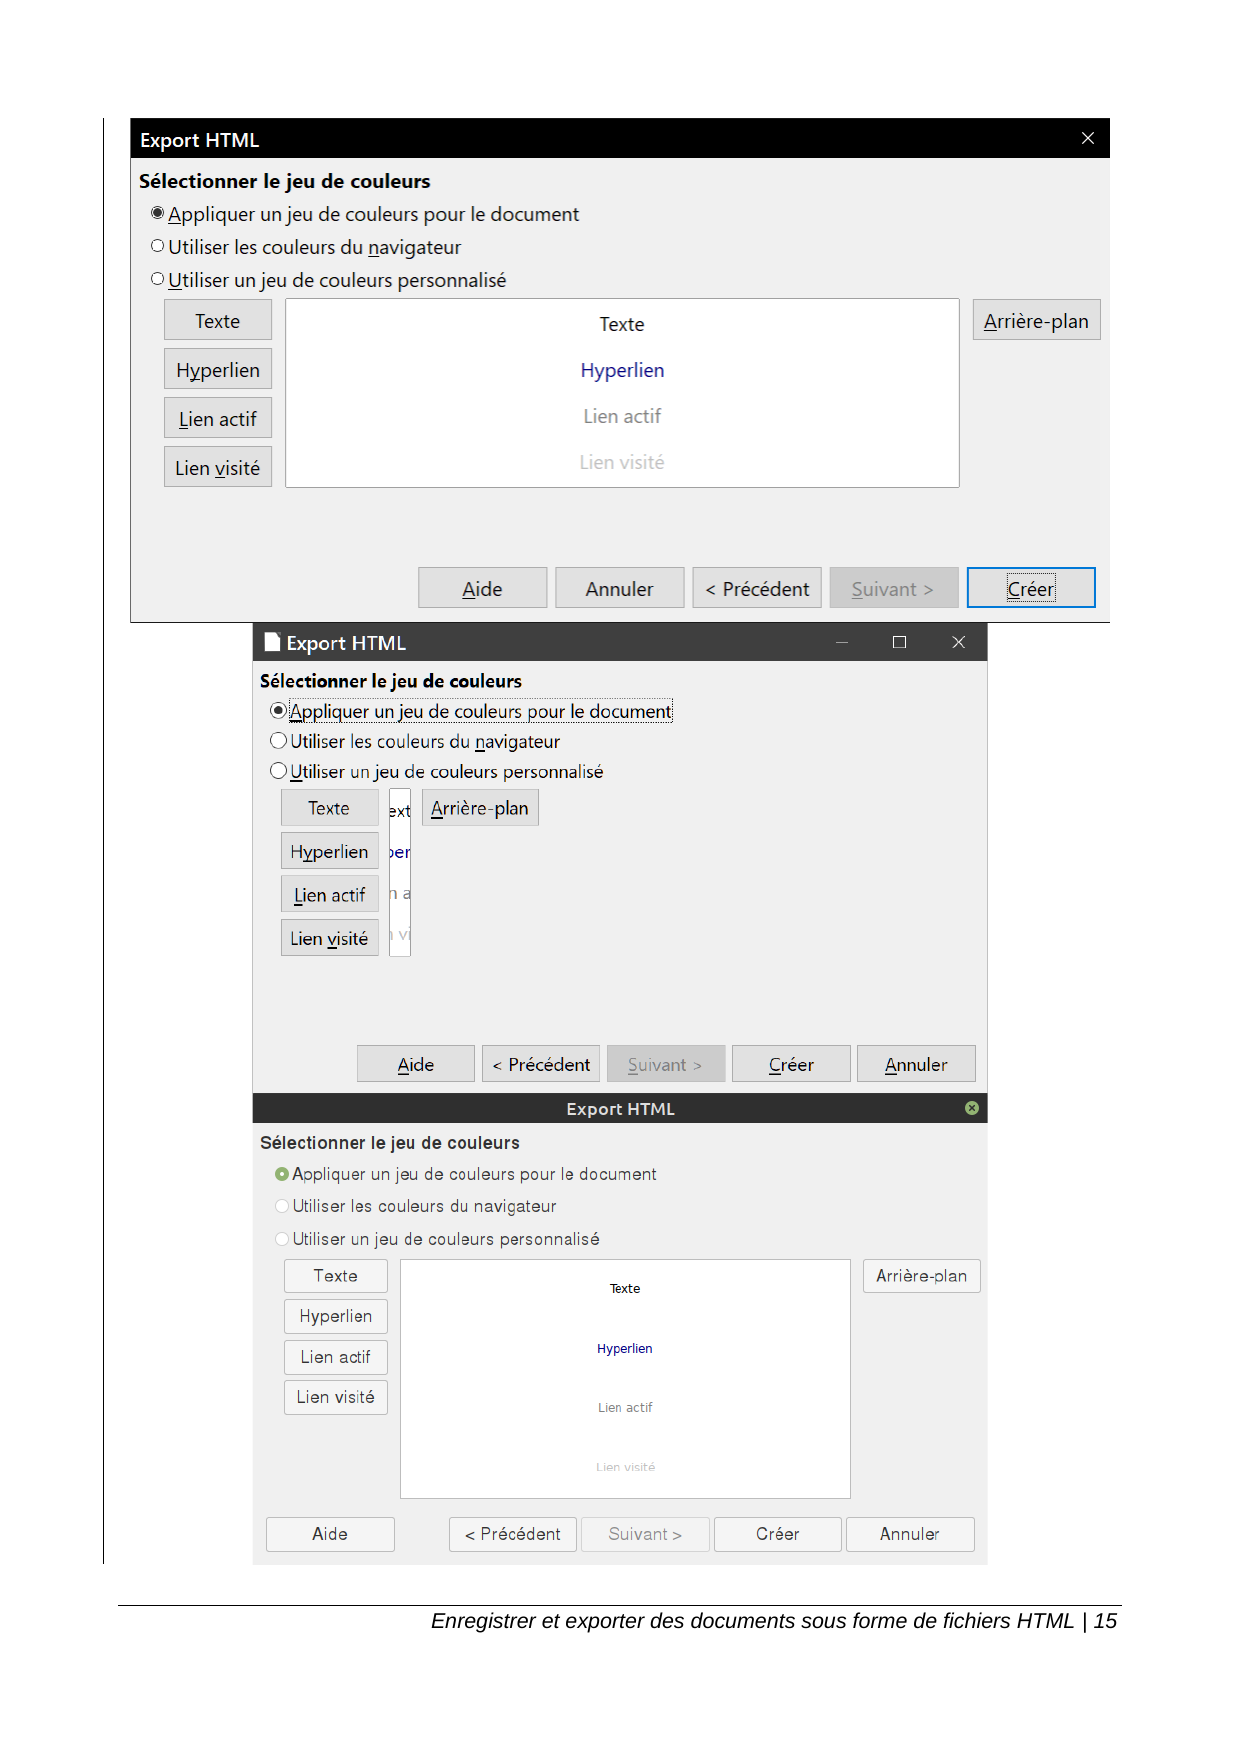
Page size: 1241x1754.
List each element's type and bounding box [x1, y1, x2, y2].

picture [130, 118, 1110, 1565]
